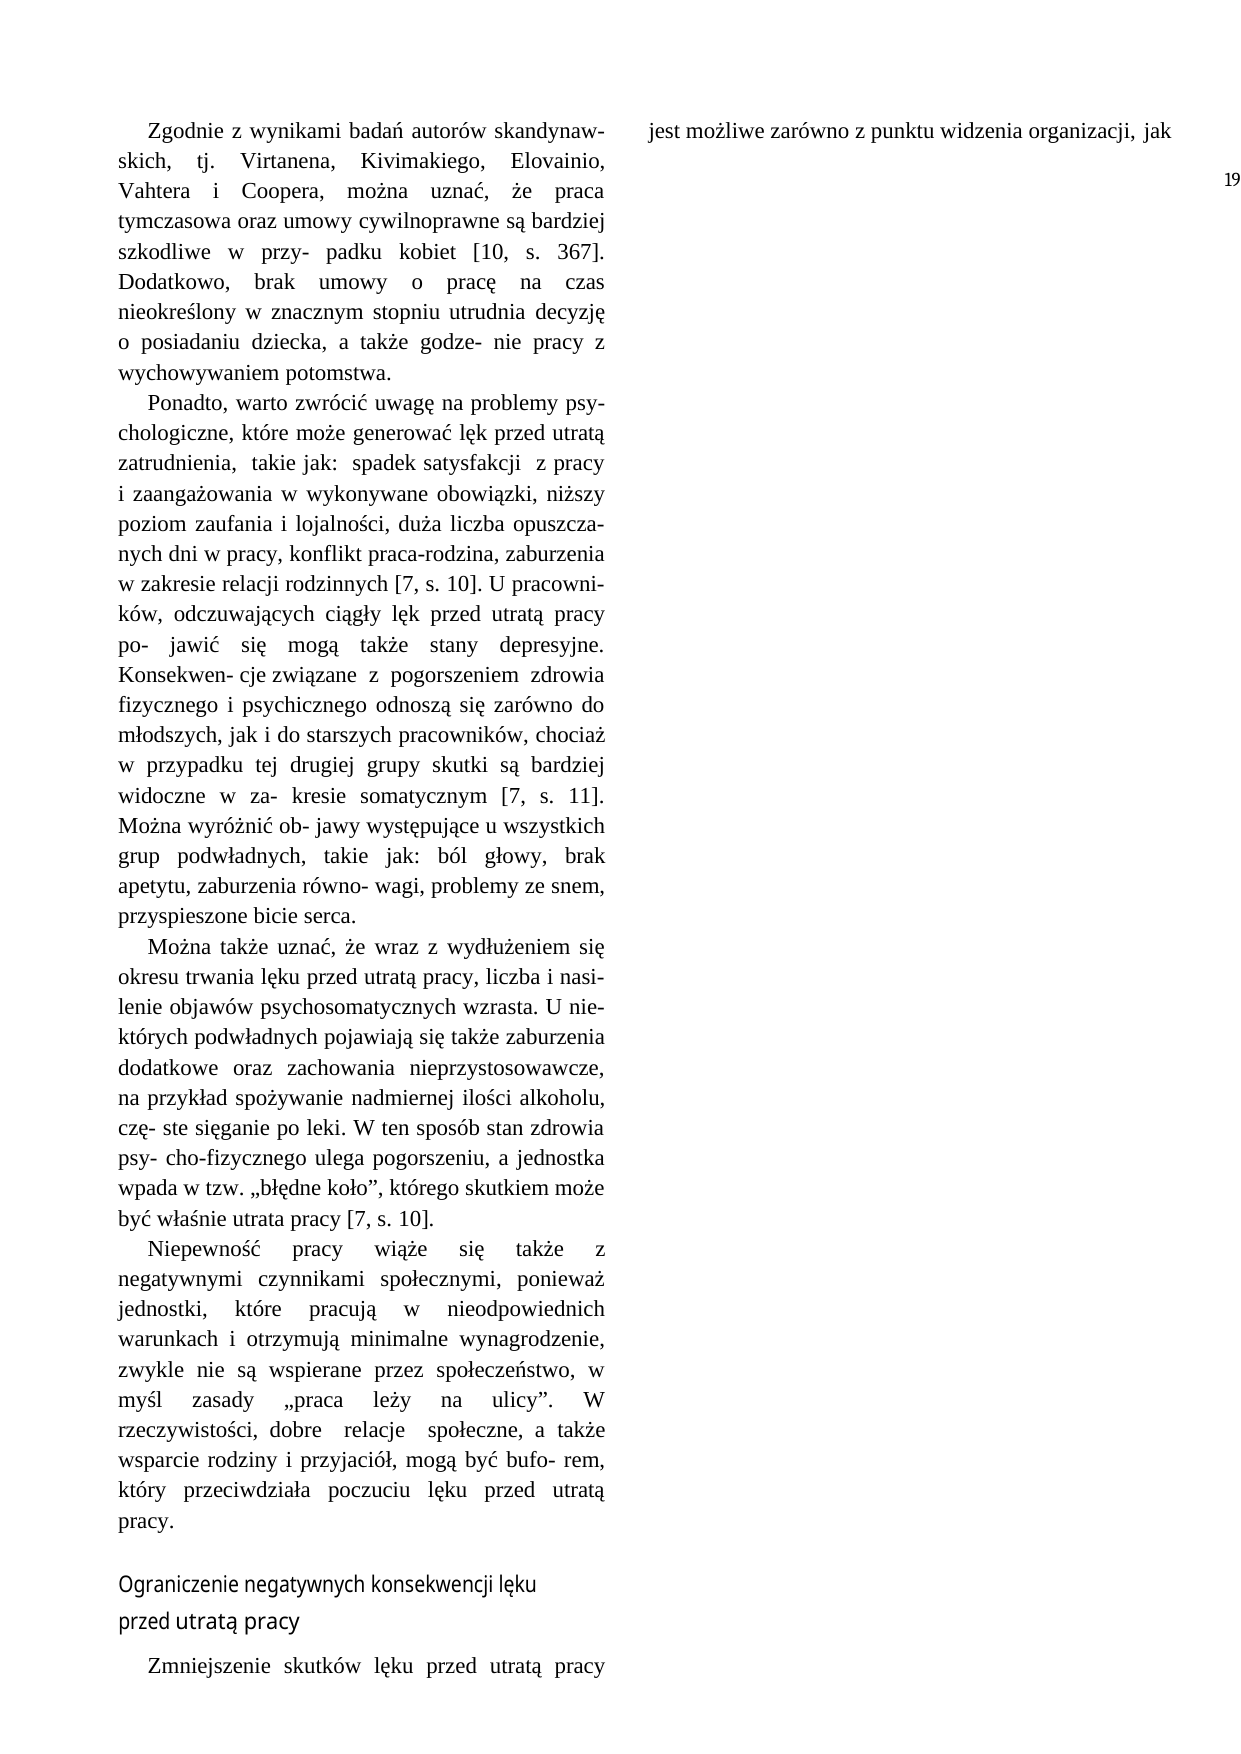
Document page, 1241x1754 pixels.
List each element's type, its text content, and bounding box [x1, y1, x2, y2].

text Zmniejszenie skutków lęku przed utratą pracy [118, 1652, 605, 1679]
text jest możliwe zarówno z punktu widzenia organizacji, jak [648, 117, 1215, 143]
text Zgodnie z wynikami badań autorów skandynaw- skich, tj. Virtanena, Kivimakiego, Elovainio, Vahtera i Coopera, można uznać, że praca tymczasowa oraz umowy cywilnoprawne są bardziej szkodliwe w przy- padku kobiet [10, s. 367]. Dodatkowo, brak umowy o pracę na czas nieokreślony w znacznym stopniu utrudnia decyzję o posiadaniu dziecka, a także godze- nie pracy z wychowywaniem potomstwa. [118, 117, 605, 385]
text Ponadto, warto zwrócić uwagę na problemy psy- chologiczne, które może generować lęk przed utratą zatrudnienia, takie jak: spadek satysfakcji z pracy i zaangażowania w wykonywane obowiązki, niższy poziom zaufania i lojalności, duża liczba opuszcza- nych dni w pracy, konflikt praca-rodzina, zaburzenia w zakresie relacji rodzinnych [7, s. 10]. U pracowni- ków, odczuwających ciągły lęk przed utratą pracy po- jawić się mogą także stany depresyjne. Konsekwen- cje związane z pogorszeniem zdrowia fizycznego i psychicznego odnoszą się zarówno do młodszych, jak i do starszych pracowników, chociaż w przypadku tej drugiej grupy skutki są bardziej widoczne w za- kresie somatycznym [7, s. 11]. Można wyróżnić ob- jawy występujące u wszystkich grup podwładnych, takie jak: ból głowy, brak apetytu, zaburzenia równo- wagi, problemy ze snem, przyspieszone bicie serca. [118, 389, 605, 929]
text 19 [634, 168, 1240, 191]
text Można także uznać, że wraz z wydłużeniem się okresu trwania lęku przed utratą pracy, liczba i nasi- lenie objawów psychosomatycznych wzrasta. U nie- których podwładnych pojawiają się także zaburzenia dodatkowe oraz zachowania nieprzystosowawcze, na przykład spożywanie nadmiernej ilości alkoholu, czę- ste sięganie po leki. W ten sposób stan zdrowia psy- cho-fizycznego ulega pogorszeniu, a jednostka wpada w tzw. „błędne koło”, którego skutkiem może być właśnie utrata pracy [7, s. 10]. [118, 933, 605, 1231]
text Ograniczenie negatywnych konsekwencji lęku przed utratą pracy [118, 1568, 555, 1636]
text Niepewność pracy wiąże się także z negatywnymi czynnikami społecznymi, ponieważ jednostki, które pracują w nieodpowiednich warunkach i otrzymują minimalne wynagrodzenie, zwykle nie są wspierane przez społeczeństwo, w myśl zasady „praca leży na ulicy”. W rzeczywistości, dobre relacje społeczne, a także wsparcie rodziny i przyjaciół, mogą być bufo- rem, który przeciwdziała poczuciu lęku przed utratą pracy. [118, 1235, 605, 1533]
